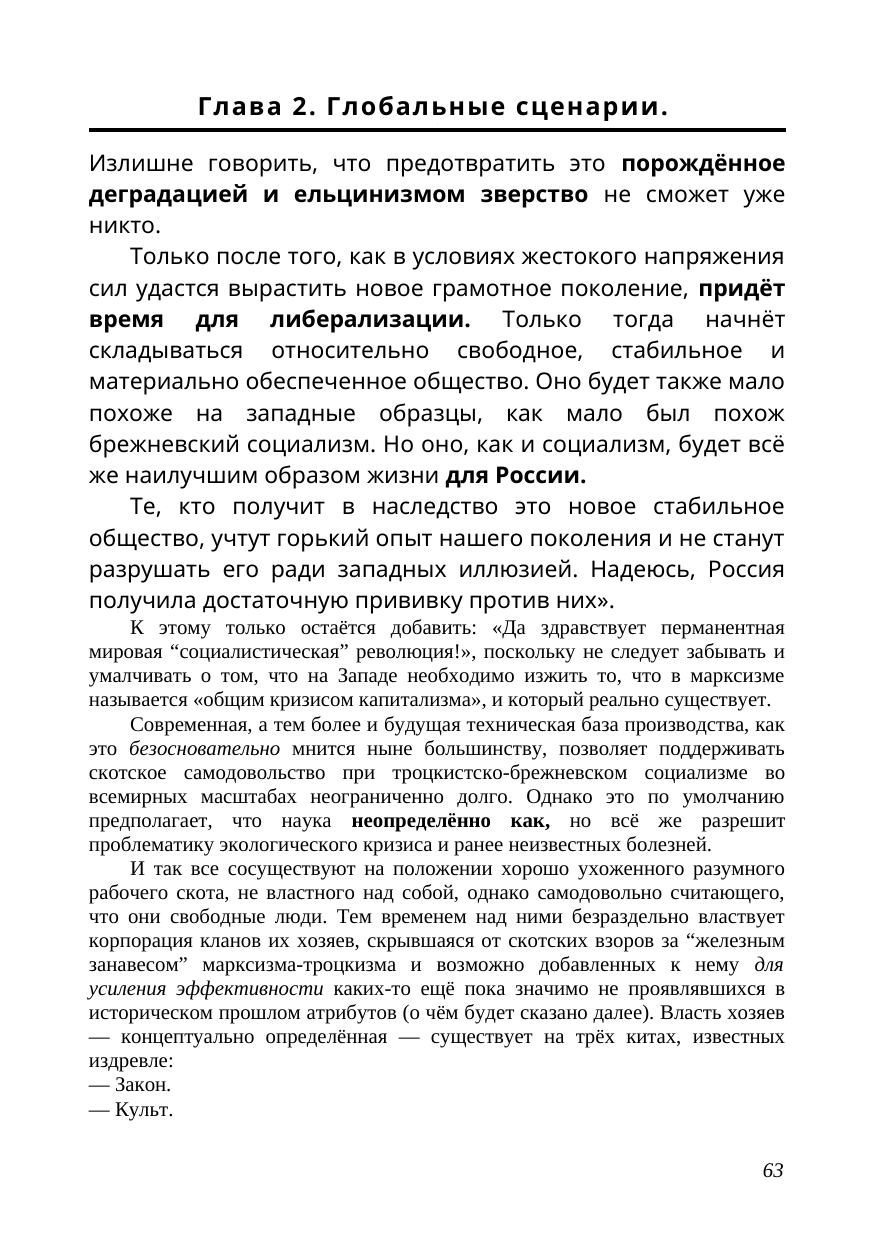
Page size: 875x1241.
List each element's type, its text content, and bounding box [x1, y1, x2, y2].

text — Культ. [89, 1096, 786, 1121]
text К этому только остаётся добавить: «Да здравствует перманентная мировая “социалистическая” революция!», поскольку не следует забывать и умалчивать о том, что на Западе необходимо изжить то, что в марксизме называется «общим кризисом капитализма», и который реально существует. [89, 615, 786, 711]
text Современная, а тем более и будущая техническая база производства, как это безосновательно мнится ныне большинству, позволяет поддерживать скотское самодовольство при троцкистско-брежневском социализме во всемирных масштабах неограниченно долго. Однако это по умолчанию предполагает, что наука неопределённо как, но всё же разрешит проблематику экологического кризиса и ранее неизвестных болезней. [89, 711, 786, 856]
text Только после того, как в условиях жестокого напряжения сил удастся вырастить новое грамотное поколение, придёт время для либерализации. Только тогда начнёт складываться относительно свободное, стабильное и материально обеспеченное общество. Оно будет также мало похоже на западные образцы, как мало был похож брежневский социализм. Но оно, как и социализм, будет всё же наилучшим образом жизни для России. [89, 240, 786, 490]
text И так все сосуществуют на положении хорошо ухоженного разумного рабочего скота, не властного над собой, однако самодовольно считающего, что они свободные люди. Тем временем над ними безраздельно властвует корпорация кланов их хозяев, скрывшаяся от скотских взоров за “железным занавесом” марксизма-троцкизма и возможно добавленных к нему для усиления эффективности каких-то ещё пока значимо не проявлявшихся в историческом прошлом атрибутов (о чём будет сказано далее). Власть хозяев — концептуально определённая — существует на трёх китах, известных издревле: [89, 856, 786, 1072]
text Те, кто получит в наследство это новое стабильное общество, учтут горький опыт нашего поколения и не станут разрушать его ради западных иллюзией. Надеюсь, Россия получила достаточную прививку против них». [89, 490, 786, 615]
text — Закон. [89, 1072, 786, 1096]
text Излишне говорить, что предотвратить это порождённое деградацией и ельцинизмом зверство не сможет уже никто. [89, 146, 786, 240]
